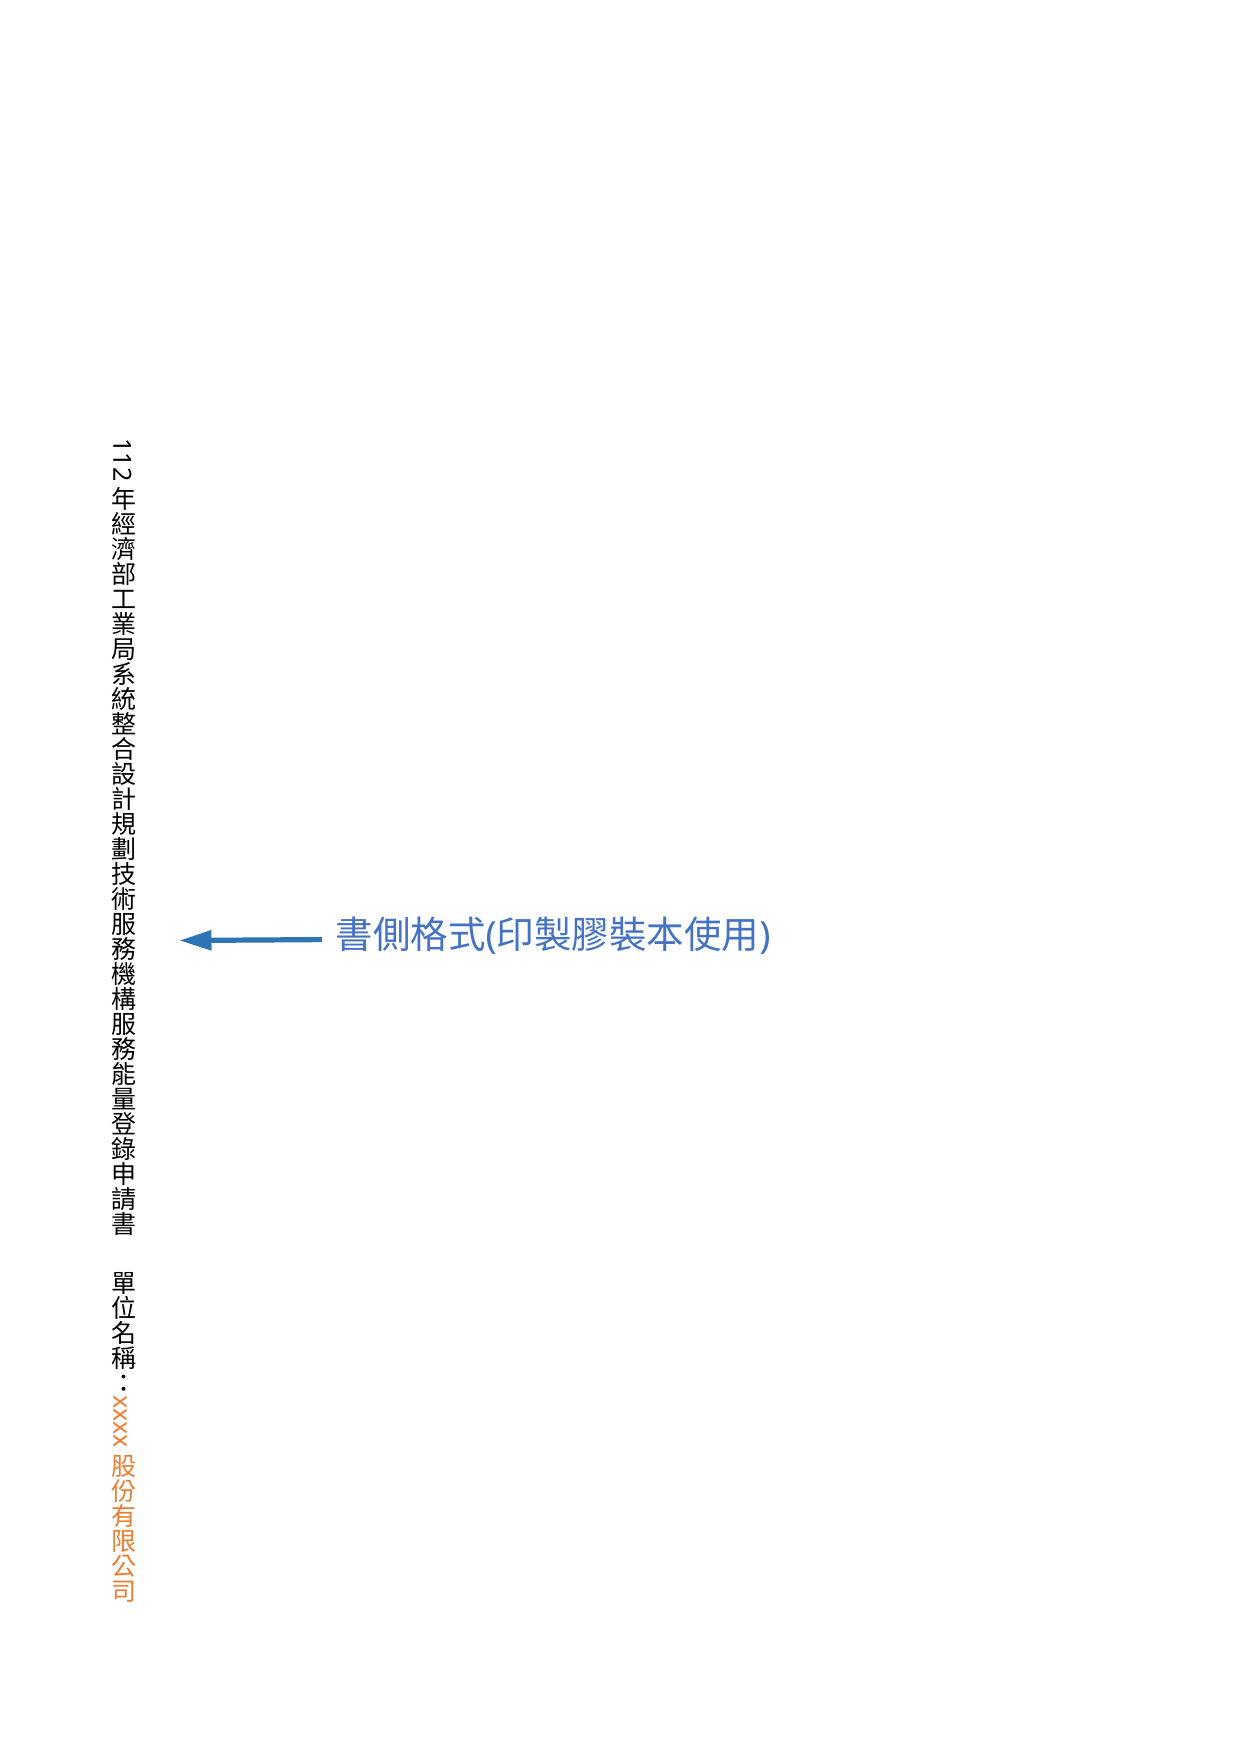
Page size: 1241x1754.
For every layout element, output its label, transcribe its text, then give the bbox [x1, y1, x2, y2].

text 書側格式(印製膠裝本使用) [335, 905, 810, 960]
text 112年經濟部工業局系統整合設計規劃技術服務機構服務能量登錄申請書 單位名稱：xxxx股份有限公司 [106, 265, 143, 1726]
